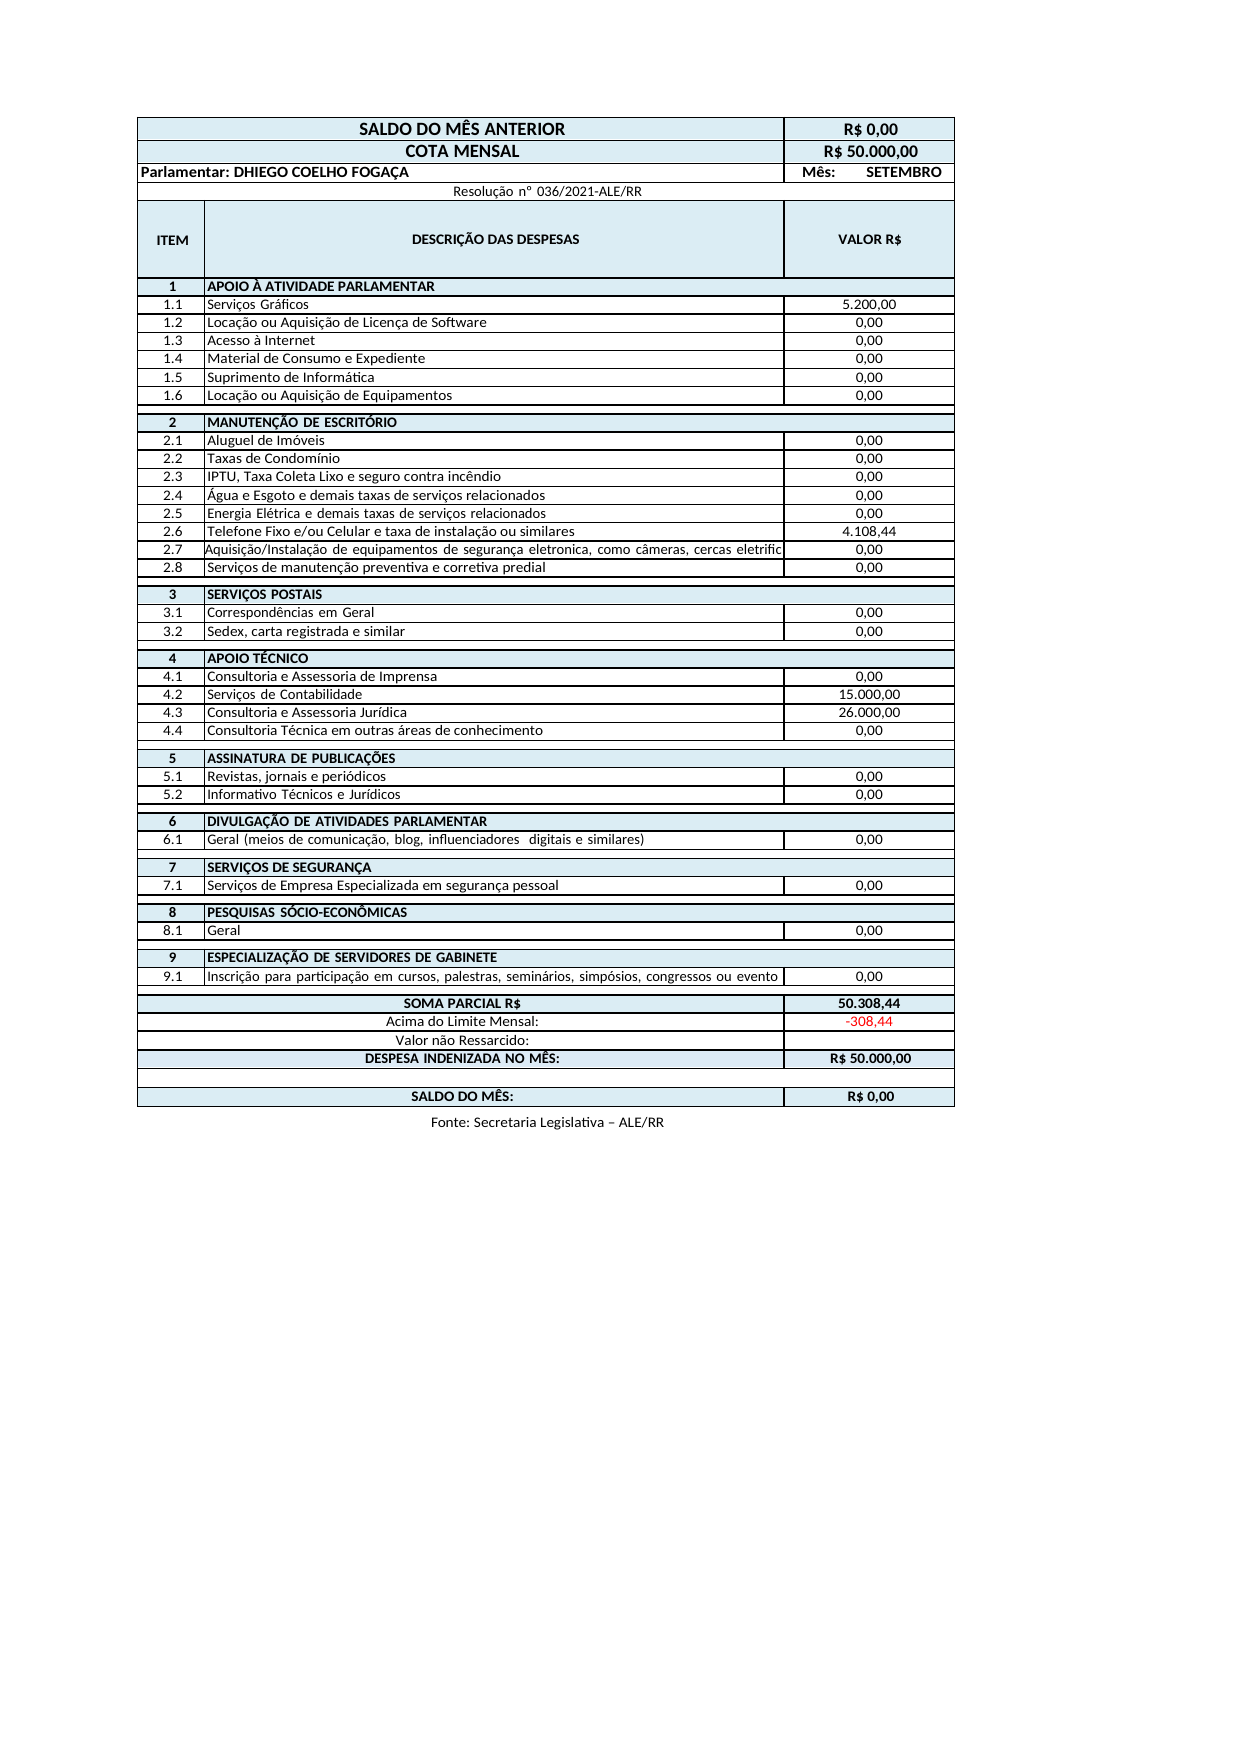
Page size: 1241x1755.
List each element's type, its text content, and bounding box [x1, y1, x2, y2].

table_cell COTA MENSAL [138, 141, 783, 162]
table_cell 2.7 [138, 542, 204, 558]
table_cell 5.2 [138, 787, 204, 803]
table_cell Telefone Fixo e/ou Celular e taxa de instalação ou similares [205, 523, 783, 540]
table_cell Consultoria e Assessoria Jurídica [205, 705, 783, 721]
table_cell 4.108,44 [785, 523, 954, 540]
table_cell Acima do Limite Mensal: [138, 1014, 783, 1030]
table_cell 0,00 [785, 623, 954, 640]
table_cell 3.1 [138, 605, 204, 622]
table_cell Aquisição/Instalação de equipamentos de segurança eletronica, como câmeras, cercas eletrific [205, 542, 783, 558]
table_cell 2.6 [138, 523, 204, 540]
table_cell 3 [138, 587, 204, 603]
table_cell Valor não Ressarcido: [138, 1032, 783, 1049]
table_cell SALDO DO MÊS: [138, 1088, 783, 1106]
table_header R$ 0,00 [785, 118, 954, 139]
table_cell Material de Consumo e Expediente [205, 351, 783, 368]
table_cell SERVIÇOS DE SEGURANÇA [205, 859, 954, 876]
table_cell Água e Esgoto e demais taxas de serviços relacionados [205, 487, 783, 504]
table_cell 0,00 [785, 560, 954, 576]
table_cell 0,00 [785, 505, 954, 522]
table_cell R$ 50.000,00 [785, 141, 954, 162]
table_cell [138, 805, 954, 812]
table_cell [138, 406, 954, 413]
table_cell 1.1 [138, 297, 204, 313]
table_cell SOMA PARCIAL R$ [138, 996, 783, 1012]
table_cell 0,00 [785, 605, 954, 622]
table_cell 0,00 [785, 451, 954, 467]
table_header SALDO DO MÊS ANTERIOR [138, 118, 783, 139]
table_cell Revistas, jornais e periódicos [205, 768, 783, 785]
table_cell 15.000,00 [785, 687, 954, 703]
table_cell Serviços Gráficos [205, 297, 783, 313]
table_cell Consultoria e Assessoria de Imprensa [205, 669, 783, 685]
table_cell 6.1 [138, 832, 204, 848]
table_cell 0,00 [785, 787, 954, 803]
table_cell Taxas de Condomínio [205, 451, 783, 467]
table_cell SERVIÇOS POSTAIS [205, 587, 954, 603]
table_cell Energia Elétrica e demais taxas de serviços relacionados [205, 505, 783, 522]
table_cell 0,00 [785, 351, 954, 368]
table_cell Geral [205, 923, 783, 939]
table_cell 1.4 [138, 351, 204, 368]
table_cell Sedex, carta registrada e similar [205, 623, 783, 640]
table_cell Locação ou Aquisição de Licença de Software [205, 315, 783, 331]
table_cell 1.6 [138, 387, 204, 404]
table_cell [138, 578, 954, 585]
table_cell [138, 986, 954, 994]
table_cell 0,00 [785, 723, 954, 739]
table_cell 9 [138, 950, 204, 967]
table_cell 2.2 [138, 451, 204, 467]
table_cell Consultoria Técnica em outras áreas de conhecimento [205, 723, 783, 739]
table_cell DESPESA INDENIZADA NO MÊS: [138, 1051, 783, 1067]
table_cell PESQUISAS SÓCIO-ECONÔMICAS [205, 905, 954, 921]
table_cell Serviços de Contabilidade [205, 687, 783, 703]
table_cell 0,00 [785, 387, 954, 404]
table_cell 8 [138, 905, 204, 921]
table_cell 0,00 [785, 469, 954, 486]
table_cell ITEM [138, 201, 204, 277]
table_cell APOIO TÉCNICO [205, 651, 954, 667]
table_cell 5 [138, 750, 204, 767]
table_cell [138, 741, 954, 749]
table_cell 0,00 [785, 968, 954, 985]
table_cell 7 [138, 859, 204, 876]
table_cell Locação ou Aquisição de Equipamentos [205, 387, 783, 404]
table_cell 0,00 [785, 542, 954, 558]
table_cell [138, 941, 954, 948]
table_cell VALOR R$ [785, 201, 954, 277]
table_cell DESCRIÇÃO DAS DESPESAS [205, 201, 783, 277]
table_cell Serviços de manutenção preventiva e corretiva predial [205, 560, 783, 576]
table_cell Mês: SETEMBRO [785, 164, 954, 182]
table_cell 2.3 [138, 469, 204, 486]
table_cell R$ 0,00 [785, 1088, 954, 1106]
table_cell [138, 641, 954, 649]
text Fonte: Secretaria Legislativa – ALE/RR [431, 1113, 1066, 1131]
table_cell DIVULGAÇÃO DE ATIVIDADES PARLAMENTAR [205, 814, 954, 830]
table_cell Acesso à Internet [205, 333, 783, 349]
table_cell Suprimento de Informática [205, 369, 783, 386]
table_cell Parlamentar: DHIEGO COELHO FOGAÇA [138, 164, 783, 182]
table_cell 2.4 [138, 487, 204, 504]
table_cell 0,00 [785, 923, 954, 939]
table_cell [785, 1032, 954, 1049]
table_cell 4.2 [138, 687, 204, 703]
table_cell Informativo Técnicos e Jurídicos [205, 787, 783, 803]
table_cell 3.2 [138, 623, 204, 640]
table_cell 0,00 [785, 669, 954, 685]
table_cell Geral (meios de comunicação, blog, influenciadores digitais e similares) [205, 832, 783, 848]
table_cell 1 [138, 279, 204, 295]
table_cell 7.1 [138, 877, 204, 894]
table_cell 6 [138, 814, 204, 830]
table_cell 0,00 [785, 877, 954, 894]
table_cell 0,00 [785, 433, 954, 449]
table_cell Resolução nº 036/2021-ALE/RR [138, 183, 954, 200]
table_cell ASSINATURA DE PUBLICAÇÕES [205, 750, 954, 767]
table_cell 4.4 [138, 723, 204, 739]
table_cell 5.200,00 [785, 297, 954, 313]
table_cell Inscrição para participação em cursos, palestras, seminários, simpósios, congressos ou evento [205, 968, 783, 985]
table_cell R$ 50.000,00 [785, 1051, 954, 1067]
table_cell 9.1 [138, 968, 204, 985]
table_cell [138, 1069, 954, 1087]
table_cell 0,00 [785, 369, 954, 386]
table_cell 0,00 [785, 487, 954, 504]
table_cell IPTU, Taxa Coleta Lixo e seguro contra incêndio [205, 469, 783, 486]
table_cell 2.1 [138, 433, 204, 449]
table_cell Aluguel de Imóveis [205, 433, 783, 449]
table_cell 1.3 [138, 333, 204, 349]
table_cell 2.8 [138, 560, 204, 576]
table_cell [138, 896, 954, 903]
table_cell 0,00 [785, 333, 954, 349]
table_cell 4 [138, 651, 204, 667]
table_cell 26.000,00 [785, 705, 954, 721]
table_cell 4.3 [138, 705, 204, 721]
table_cell ESPECIALIZAÇÃO DE SERVIDORES DE GABINETE [205, 950, 954, 967]
table_cell 1.5 [138, 369, 204, 386]
table_cell 8.1 [138, 923, 204, 939]
table_cell MANUTENÇÃO DE ESCRITÓRIO [205, 415, 954, 431]
table_cell 0,00 [785, 768, 954, 785]
table_cell 0,00 [785, 832, 954, 848]
table_cell 4.1 [138, 669, 204, 685]
table_cell 2.5 [138, 505, 204, 522]
table_cell Correspondências em Geral [205, 605, 783, 622]
table_cell APOIO À ATIVIDADE PARLAMENTAR [205, 279, 954, 295]
table_cell 50.308,44 [785, 996, 954, 1012]
table_cell 5.1 [138, 768, 204, 785]
table_cell -308,44 [785, 1014, 954, 1030]
table_cell 2 [138, 415, 204, 431]
table_cell 0,00 [785, 315, 954, 331]
table_cell 1.2 [138, 315, 204, 331]
table_cell [138, 850, 954, 858]
table_cell Serviços de Empresa Especializada em segurança pessoal [205, 877, 783, 894]
